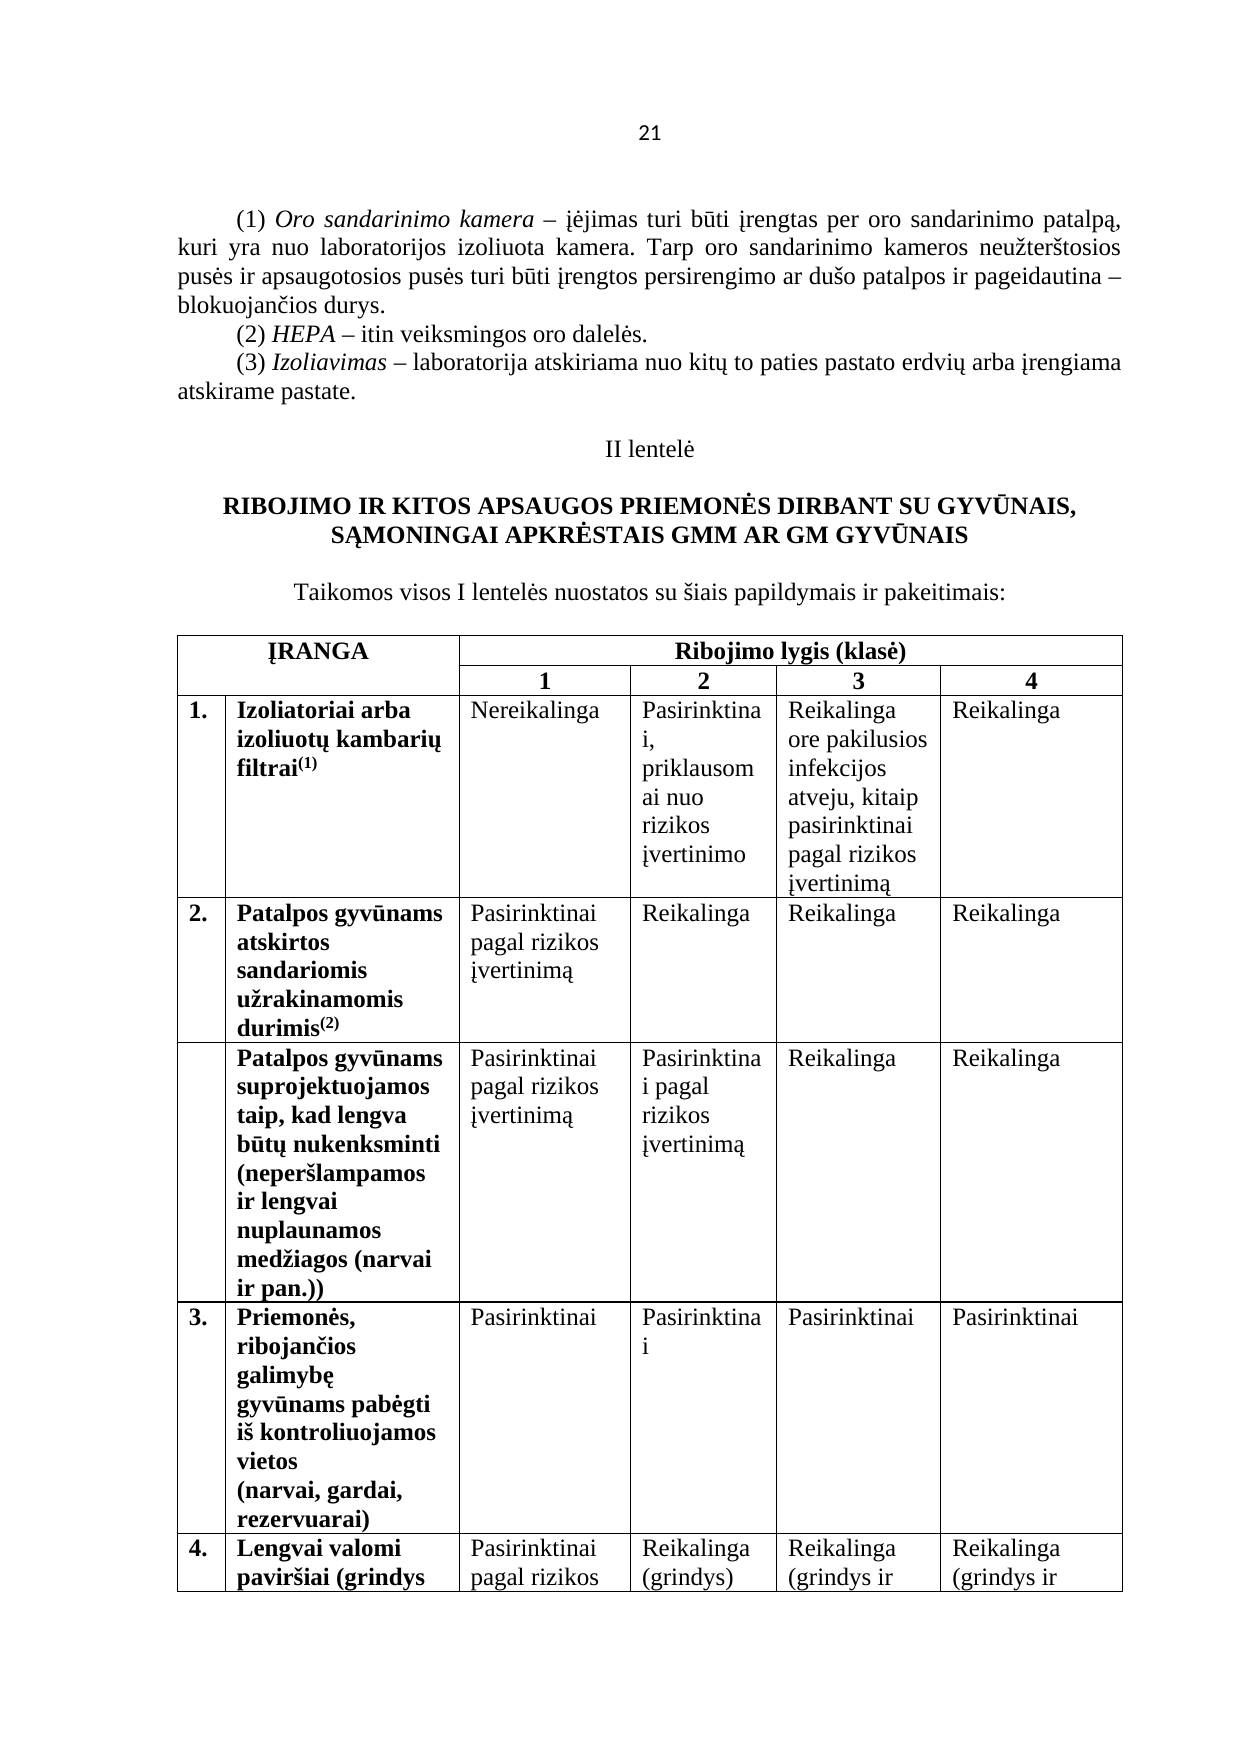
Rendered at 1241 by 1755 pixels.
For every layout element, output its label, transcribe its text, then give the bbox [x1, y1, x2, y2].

table_cell Pasirinktinai pagal rizikos [460, 1534, 630, 1591]
table_cell Reikalinga [941, 696, 1122, 897]
table_cell Pasirinktinai [941, 1303, 1122, 1532]
table_cell Pasirinktinai [460, 1303, 630, 1532]
text Taikomos visos I lentelės nuostatos su šiais papildymais ir pakeitimais: [177, 577, 1122, 606]
table_cell Patalpos gyvūnams suprojektuojamos taip, kad lengva būtų nukenksminti (neperšlampamos ir lengvai nuplaunamos medžiagos (narvai ir pan.)) [226, 1043, 459, 1301]
table_cell Patalpos gyvūnams atskirtos sandariomis užrakinamomis durimis(2) [226, 898, 459, 1042]
text RIBOJIMO IR KITOS APSAUGOS PRIEMONĖS DIRBANT SU GYVŪNAIS, SĄMONINGAI APKRĖSTAIS GMM AR GM GYVŪNAIS [177, 491, 1122, 549]
table_cell Pasirinktinai [631, 1303, 776, 1532]
table_cell Reikalinga [777, 898, 940, 1042]
table_cell Lengvai valomi paviršiai (grindys [226, 1534, 459, 1591]
table_cell 2. [178, 898, 225, 1042]
table_cell 2 [631, 666, 776, 694]
table_cell 1 [460, 666, 630, 694]
table_cell 4. [178, 1534, 225, 1591]
table_cell [178, 1043, 225, 1301]
table_cell 3. [178, 1303, 225, 1532]
table_cell Reikalinga (grindys ir [941, 1534, 1122, 1591]
table_cell Reikalinga [941, 898, 1122, 1042]
table_cell Reikalinga [631, 898, 776, 1042]
table_cell Reikalinga (grindys ir [777, 1534, 940, 1591]
table_cell Izoliatoriai arba izoliuotų kambarių filtrai(1) [226, 696, 459, 897]
table_cell 1. [178, 696, 225, 897]
table_cell Priemonės, ribojančios galimybę gyvūnams pabėgti iš kontroliuojamos vietos (narvai, gardai, rezervuarai) [226, 1303, 459, 1532]
text (1) Oro sandarinimo kamera – įėjimas turi būti įrengtas per oro sandarinimo patalpą, kuri yra nuo laboratorijos izoliuota kamera. Tarp oro sandarinimo kameros neužterštosios pusės ir apsaugotosios pusės turi būti įrengtos persirengimo ar dušo patalpos ir pageidautina – blokuojančios durys. [177, 204, 1122, 319]
table_cell Reikalinga [941, 1043, 1122, 1301]
text II lentelė [177, 434, 1122, 462]
table_cell Pasirinktinai [777, 1303, 940, 1532]
table_cell 4 [941, 666, 1122, 694]
table_cell Reikalinga [777, 1043, 940, 1301]
table_cell Nereikalinga [460, 696, 630, 897]
table_header Ribojimo lygis (klasė) [460, 636, 1122, 665]
text (3) Izoliavimas – laboratorija atskiriama nuo kitų to paties pastato erdvių arba įrengiama atskirame pastate. [177, 347, 1122, 405]
table_cell Pasirinktinai, priklausomai nuo rizikos įvertinimo [631, 696, 776, 897]
table_cell Reikalinga ore pakilusios infekcijos atveju, kitaip pasirinktinai pagal rizikos įvertinimą [777, 696, 940, 897]
table_cell Pasirinktinai pagal rizikos įvertinimą [460, 1043, 630, 1301]
text (2) HEPA – itin veiksmingos oro dalelės. [177, 319, 1122, 347]
table_cell Pasirinktinai pagal rizikos įvertinimą [460, 898, 630, 1042]
table_cell Pasirinktinai pagal rizikos įvertinimą [631, 1043, 776, 1301]
table_cell Reikalinga (grindys) [631, 1534, 776, 1591]
table_cell 3 [777, 666, 940, 694]
table_header Įranga [178, 636, 459, 694]
